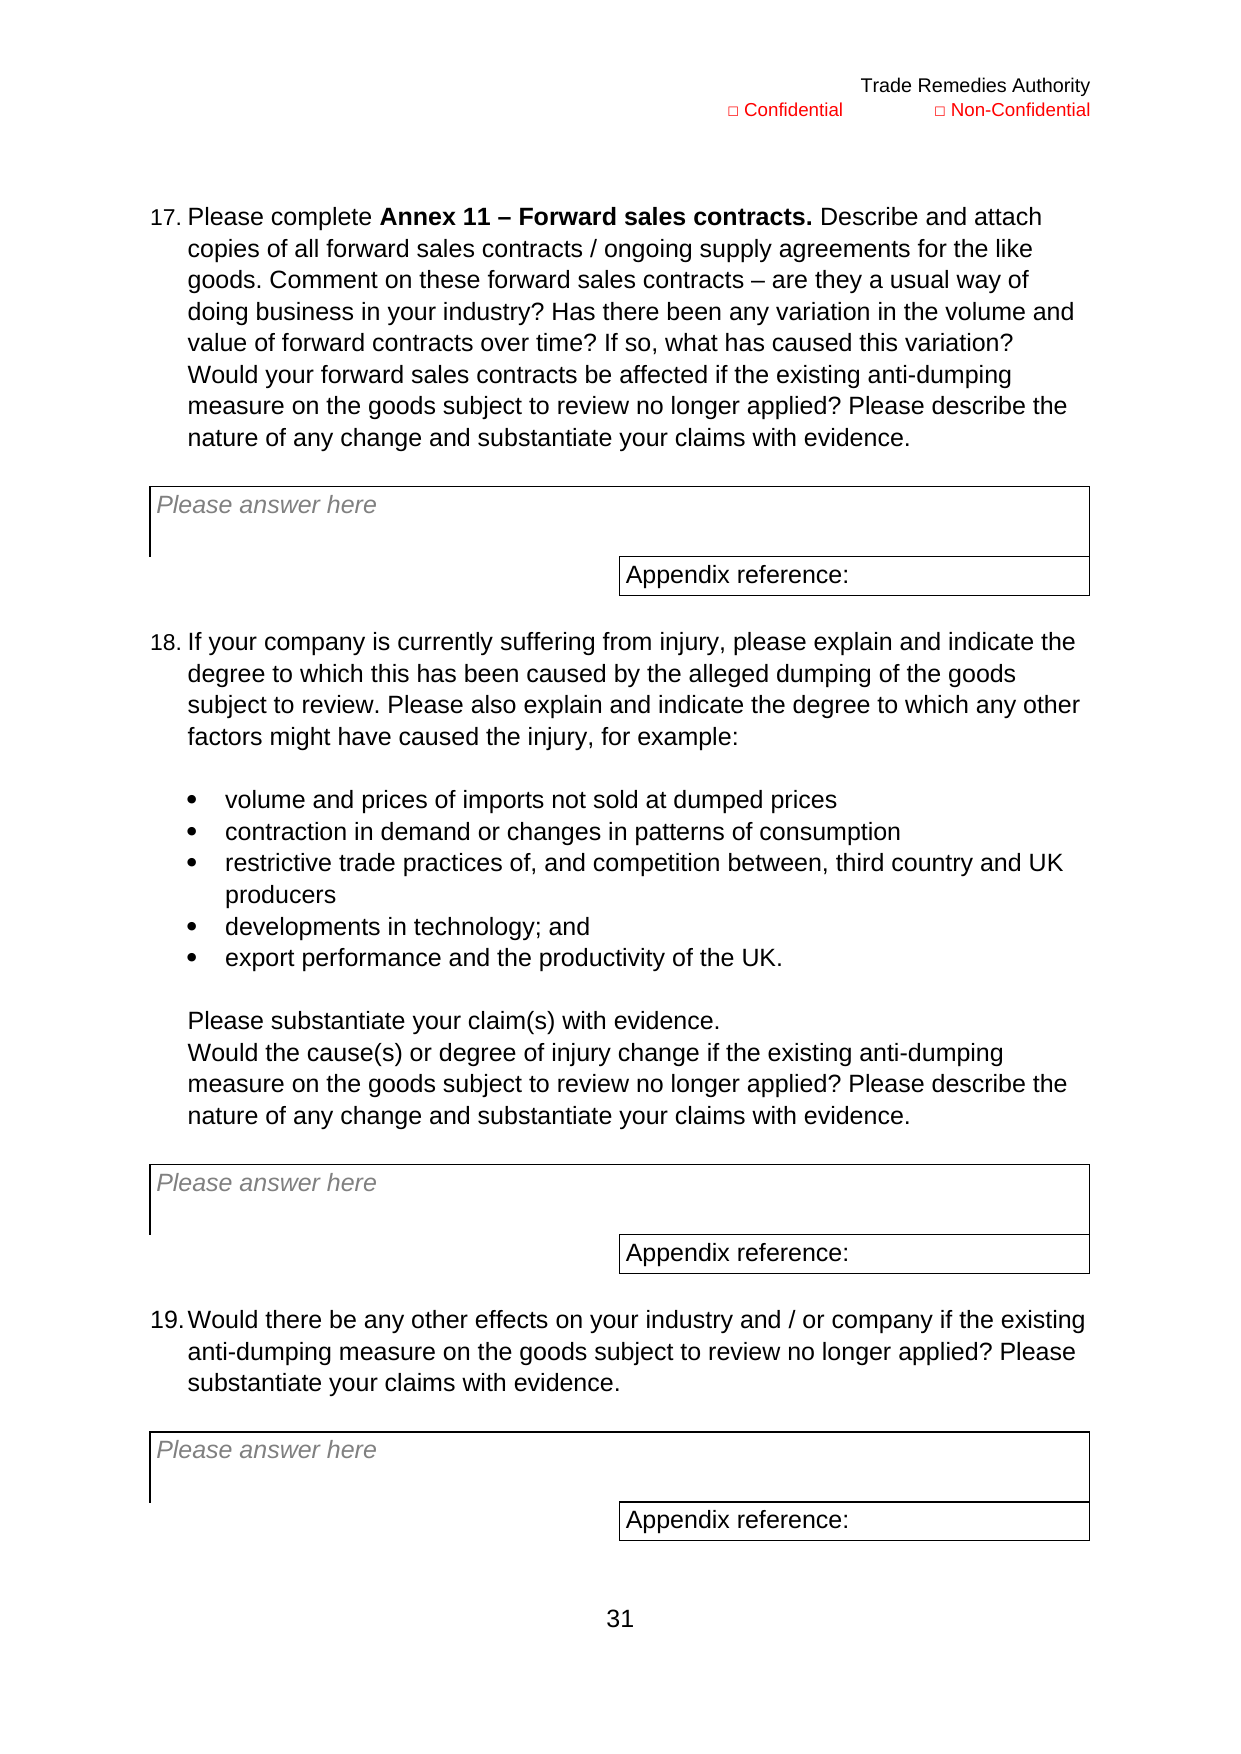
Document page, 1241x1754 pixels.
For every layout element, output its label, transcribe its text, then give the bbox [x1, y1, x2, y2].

list Would there be any other effects on your industry and / or company if the existing anti-dumping measure on the goods subject to review no longer applied? Please substantiate your claims with evidence. [150, 1305, 1090, 1397]
table_cell Appendix reference: [620, 1235, 1089, 1273]
table_cell [150, 1503, 619, 1540]
list contraction in demand or changes in patterns of consumption [187, 817, 1090, 845]
list export performance and the productivity of the UK. [187, 943, 1090, 972]
table_cell Appendix reference: [620, 557, 1089, 594]
list volume and prices of imports not sold at dumped prices [187, 785, 1090, 814]
table_header Please answer here [151, 1165, 1089, 1234]
table_cell Appendix reference: [620, 1503, 1089, 1540]
list Please complete Annex 11 – Forward sales contracts. Describe and attach copies of all forward sales contracts / ongoing supply agreements for the like goods. Comment on these forward sales contracts – are they a usual way of doing business in your industry? Has there been any variation in the volume and value of forward contracts over time? If so, what has caused this variation? Would your forward sales contracts be affected if the existing anti-dumping measure on the goods subject to review no longer applied? Please describe the nature of any change and substantiate your claims with evidence. [150, 202, 1090, 452]
text Please substantiate your claim(s) with evidence. [187, 1006, 1090, 1035]
table_cell [150, 1235, 619, 1273]
table_cell [150, 557, 619, 594]
list Would the cause(s) or degree of injury change if the existing anti-dumping measure on the goods subject to review no longer applied? Please describe the nature of any change and substantiate your claims with evidence. [187, 1038, 1090, 1130]
table_header Please answer here [151, 1433, 1089, 1501]
list restrictive trade practices of, and competition between, third country and UK producers [187, 848, 1090, 909]
list If your company is currently suffering from injury, please explain and indicate the degree to which this has been caused by the alleged dumping of the goods subject to review. Please also explain and indicate the degree to which any other factors might have caused the injury, for example: [150, 627, 1090, 751]
table_header Please answer here [151, 487, 1089, 556]
list developments in technology; and [187, 911, 1090, 940]
